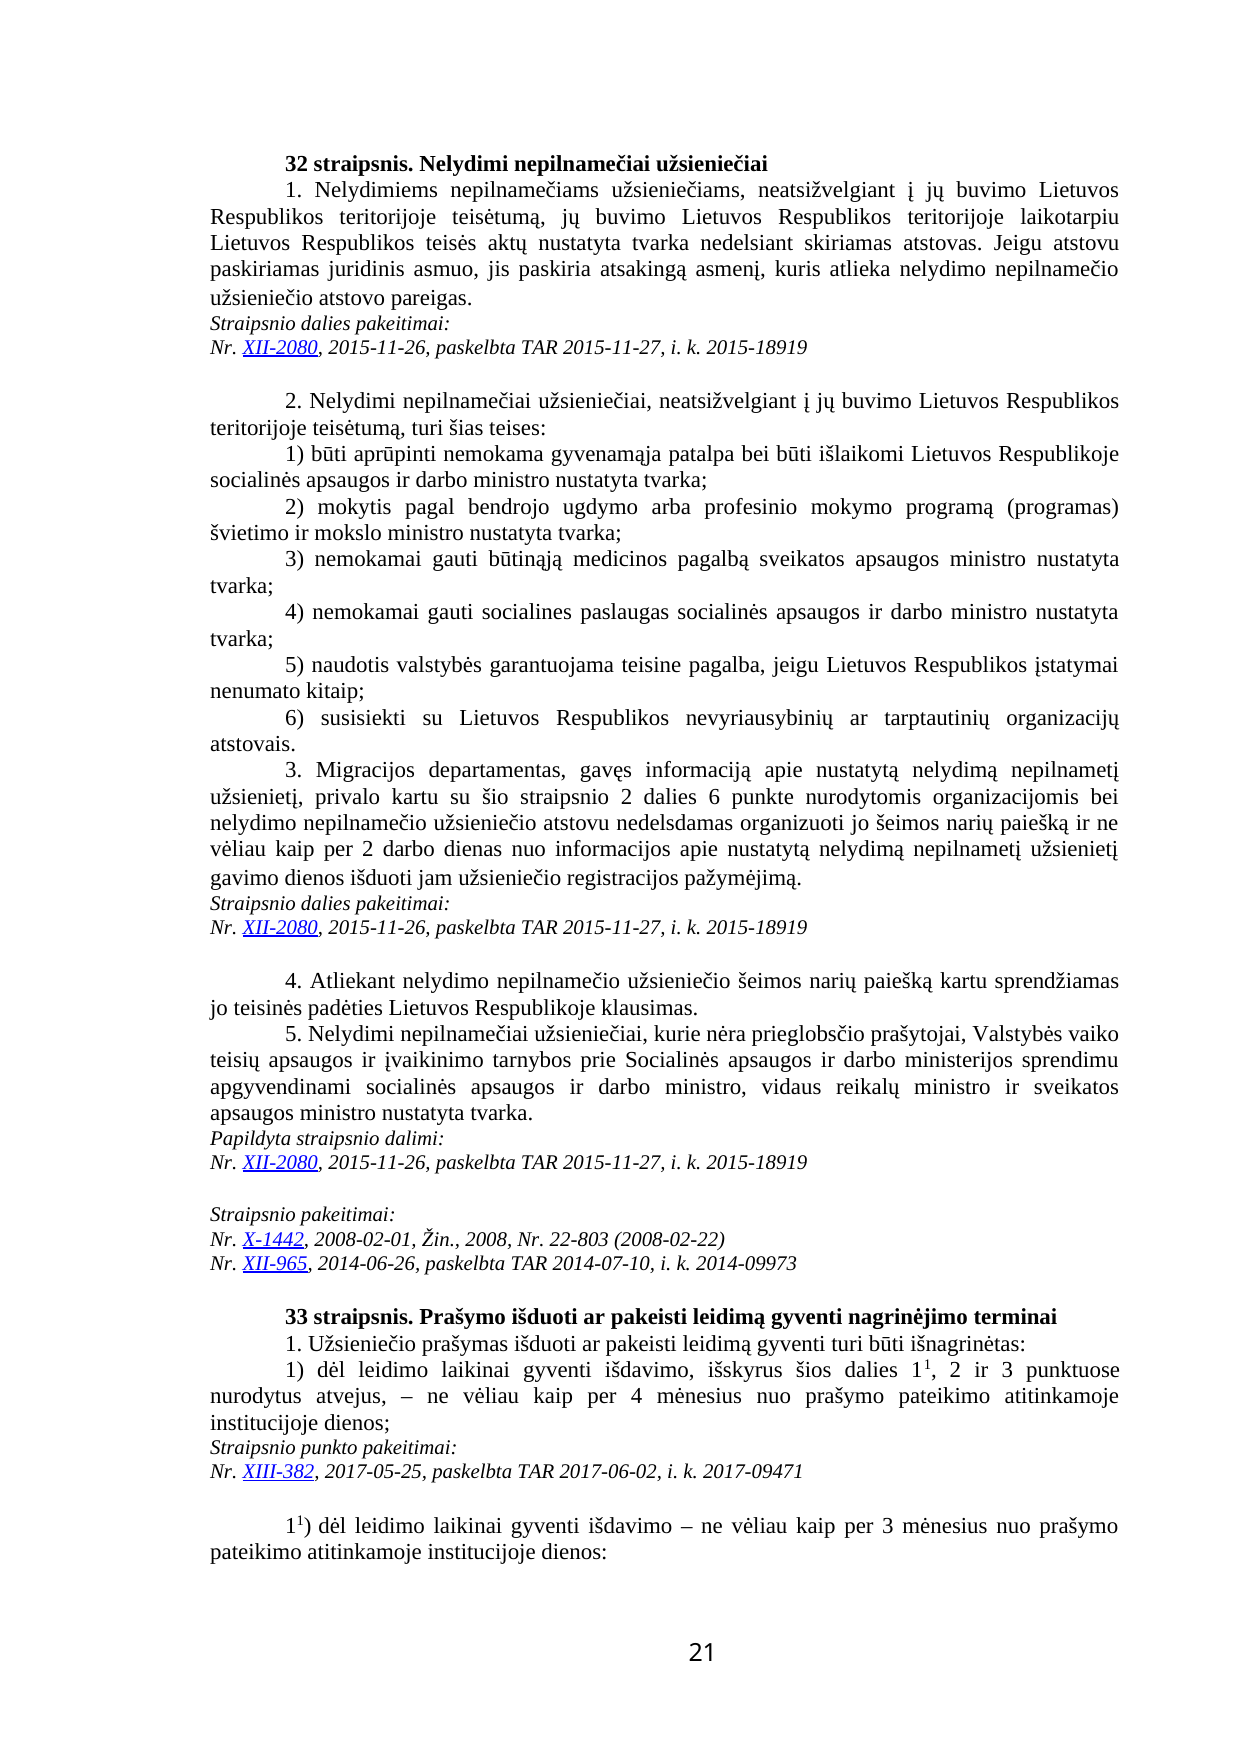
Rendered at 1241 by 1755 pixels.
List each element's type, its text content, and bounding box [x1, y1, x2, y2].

text 1) būti aprūpinti nemokama gyvenamąja patalpa bei būti išlaikomi Lietuvos Respublikoje socialinės apsaugos ir darbo ministro nustatyta tvarka; [210, 440, 1120, 493]
text Straipsnio dalies pakeitimai: [210, 311, 1120, 334]
text Nr. XIII-382, 2017-05-25, paskelbta TAR 2017-06-02, i. k. 2017-09471 [210, 1459, 1120, 1483]
text Papildyta straipsnio dalimi: [210, 1126, 1120, 1149]
text 6) susisiekti su Lietuvos Respublikos nevyriausybinių ar tarptautinių organizacijų atstovais. [210, 704, 1120, 756]
text Nr. X-1442, 2008-02-01, Žin., 2008, Nr. 22-803 (2008-02-22) [210, 1226, 1120, 1251]
text Nr. XII-2080, 2015-11-26, paskelbta TAR 2015-11-27, i. k. 2015-18919 [210, 914, 1120, 939]
text Nr. XII-965, 2014-06-26, paskelbta TAR 2014-07-10, i. k. 2014-09973 [210, 1251, 1120, 1274]
text 33 straipsnis. Prašymo išduoti ar pakeisti leidimą gyventi nagrinėjimo terminai [285, 1303, 1120, 1330]
text Straipsnio dalies pakeitimai: [210, 891, 1120, 914]
text 4) nemokamai gauti socialines paslaugas socialinės apsaugos ir darbo ministro nustatyta tvarka; [210, 598, 1120, 651]
text Straipsnio punkto pakeitimai: [210, 1435, 1120, 1459]
text 1) dėl leidimo laikinai gyventi išdavimo, išskyrus šios dalies 11, 2 ir 3 punktuose nurodytus atvejus, – ne vėliau kaip per 4 mėnesius nuo prašymo pateikimo atitinkamoje institucijoje dienos; [210, 1356, 1120, 1435]
text Nr. XII-2080, 2015-11-26, paskelbta TAR 2015-11-27, i. k. 2015-18919 [210, 1149, 1120, 1174]
text 4. Atliekant nelydimo nepilnamečio užsieniečio šeimos narių paiešką kartu sprendžiamas jo teisinės padėties Lietuvos Respublikoje klausimas. [210, 967, 1120, 1020]
text 3. Migracijos departamentas, gavęs informaciją apie nustatytą nelydimą nepilnametį užsienietį, privalo kartu su šio straipsnio 2 dalies 6 punkte nurodytomis organizacijomis bei nelydimo nepilnamečio užsieniečio atstovu nedelsdamas organizuoti jo šeimos narių paiešką ir ne vėliau kaip per 2 darbo dienas nuo informacijos apie nustatytą nelydimą nepilnametį užsienietį gavimo dienos išduoti jam užsieniečio registracijos pažymėjimą. [210, 756, 1120, 891]
text 2) mokytis pagal bendrojo ugdymo arba profesinio mokymo programą (programas) švietimo ir mokslo ministro nustatyta tvarka; [210, 493, 1120, 546]
text 3) nemokamai gauti būtinąją medicinos pagalbą sveikatos apsaugos ministro nustatyta tvarka; [210, 546, 1120, 598]
text 1. Užsieniečio prašymas išduoti ar pakeisti leidimą gyventi turi būti išnagrinėtas: [210, 1330, 1120, 1356]
text 1. Nelydimiems nepilnamečiams užsieniečiams, neatsižvelgiant į jų buvimo Lietuvos Respublikos teritorijoje teisėtumą, jų buvimo Lietuvos Respublikos teritorijoje laikotarpiu Lietuvos Respublikos teisės aktų nustatyta tvarka nedelsiant skiriamas atstovas. Jeigu atstovu paskiriamas juridinis asmuo, jis paskiria atsakingą asmenį, kuris atlieka nelydimo nepilnamečio užsieniečio atstovo pareigas. [210, 176, 1120, 311]
text 32 straipsnis. Nelydimi nepilnamečiai užsieniečiai [210, 150, 1120, 176]
text Straipsnio pakeitimai: [210, 1202, 1120, 1226]
text 11) dėl leidimo laikinai gyventi išdavimo ‒ ne vėliau kaip per 3 mėnesius nuo prašymo pateikimo atitinkamoje institucijoje dienos: [210, 1512, 1120, 1565]
text 5. Nelydimi nepilnamečiai užsieniečiai, kurie nėra prieglobsčio prašytojai, Valstybės vaiko teisių apsaugos ir įvaikinimo tarnybos prie Socialinės apsaugos ir darbo ministerijos sprendimu apgyvendinami socialinės apsaugos ir darbo ministro, vidaus reikalų ministro ir sveikatos apsaugos ministro nustatyta tvarka. [210, 1020, 1120, 1126]
text 2. Nelydimi nepilnamečiai užsieniečiai, neatsižvelgiant į jų buvimo Lietuvos Respublikos teritorijoje teisėtumą, turi šias teises: [210, 387, 1120, 440]
text Nr. XII-2080, 2015-11-26, paskelbta TAR 2015-11-27, i. k. 2015-18919 [210, 334, 1120, 359]
text 5) naudotis valstybės garantuojama teisine pagalba, jeigu Lietuvos Respublikos įstatymai nenumato kitaip; [210, 651, 1120, 704]
